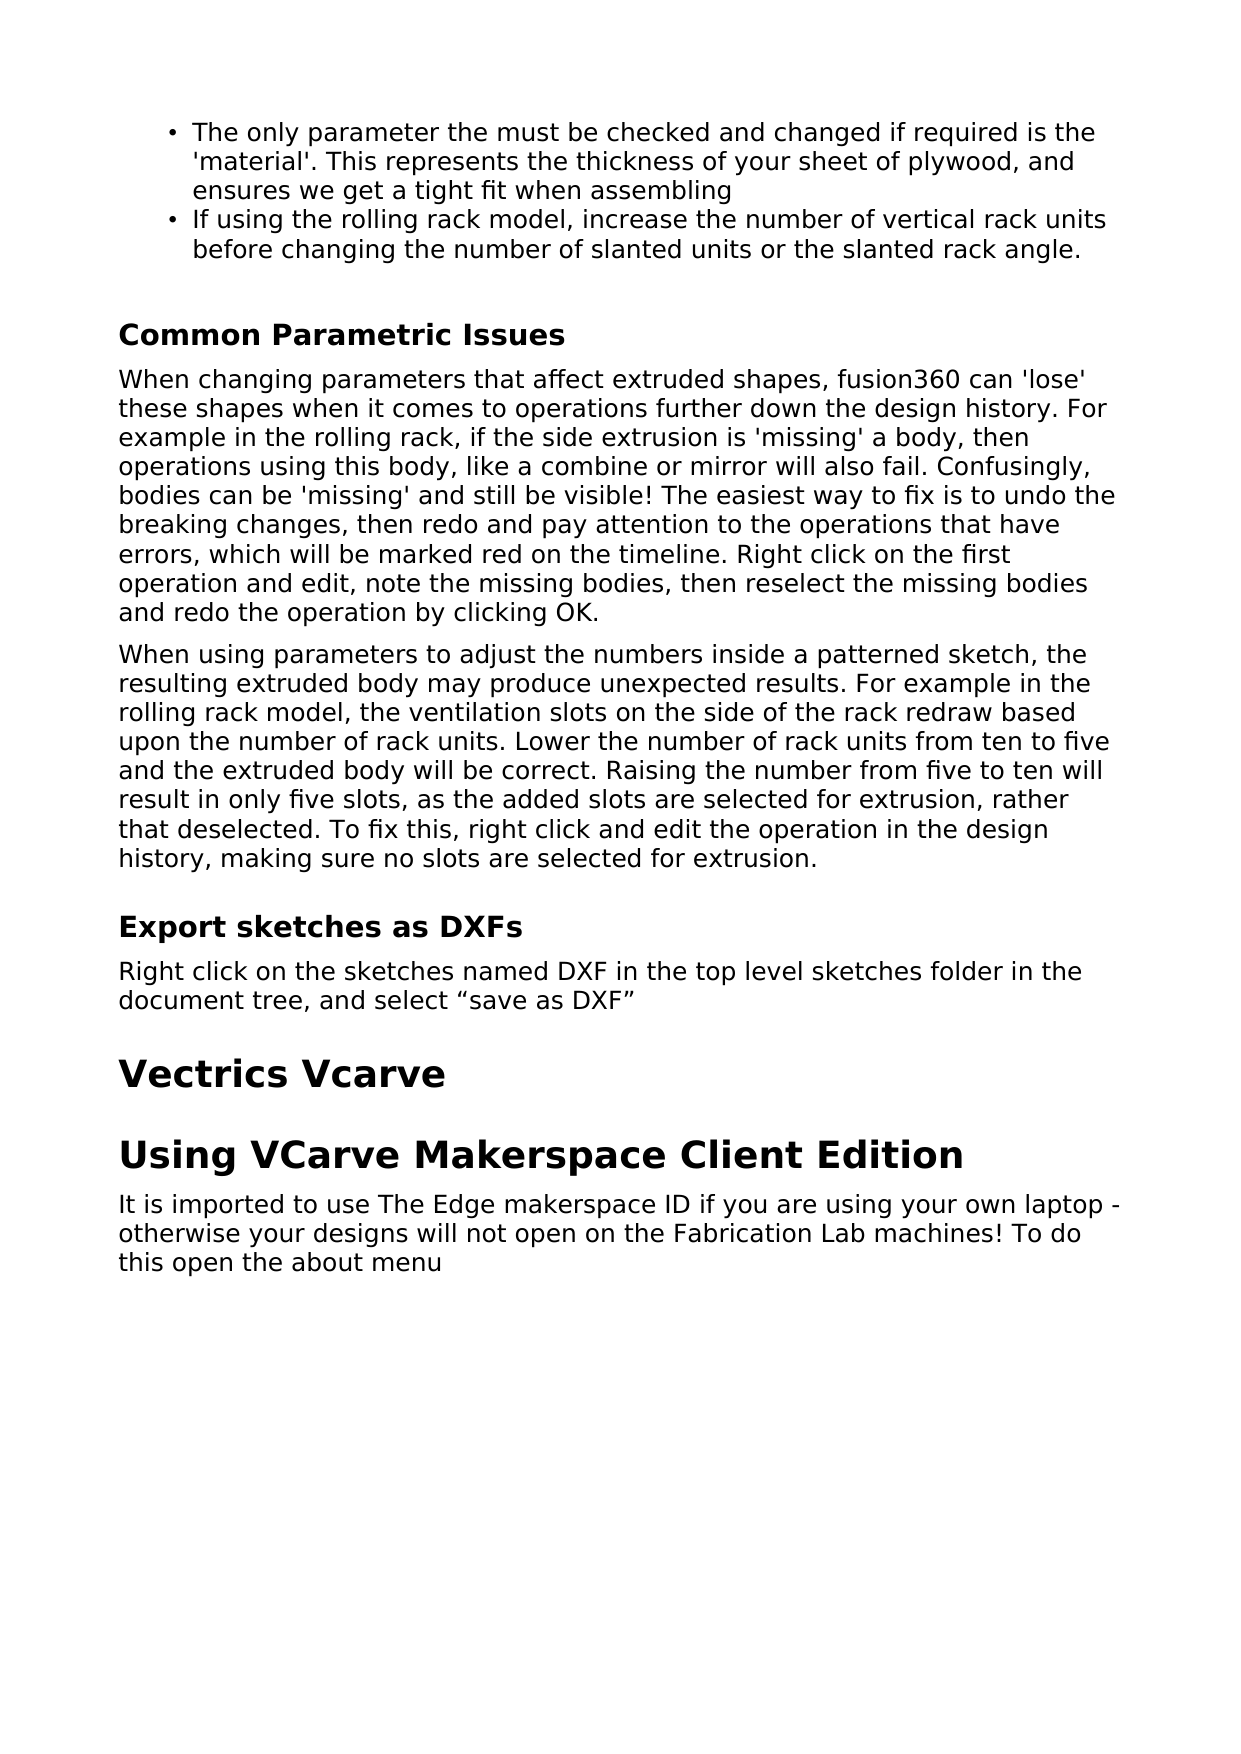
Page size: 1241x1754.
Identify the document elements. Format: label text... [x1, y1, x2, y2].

text Right click on the sketches named DXF in the top level sketches folder in the document tree, and select “save as DXF” [118, 957, 1122, 1016]
subtitle Using VCarve Makerspace Client Edition [118, 1134, 1122, 1178]
subtitle Export sketches as DXFs [118, 911, 1122, 945]
list The only parameter the must be checked and changed if required is the 'material'. This represents the thickness of your sheet of plywood, and ensures we get a tight fit when assembling [177, 118, 1122, 206]
text When changing parameters that affect extruded shapes, fusion360 can 'lose' these shapes when it comes to operations further down the design history. For example in the rolling rack, if the side extrusion is 'missing' a body, then operations using this body, like a combine or mirror will also fail. Confusingly, bodies can be 'missing' and still be visible! The easiest way to fix is to undo the breaking changes, then redo and pay attention to the operations that have errors, which will be marked red on the timeline. Right click on the first operation and edit, note the missing bodies, then reselect the missing bodies and redo the operation by clicking OK. [118, 365, 1122, 627]
text When using parameters to adjust the numbers inside a patterned sketch, the resulting extruded body may produce unexpected results. For example in the rolling rack model, the ventilation slots on the side of the rack redraw based upon the number of rack units. Lower the number of rack units from ten to five and the extruded body will be correct. Raising the number from five to ten will result in only five slots, as the added slots are selected for extrusion, rather that deselected. To fix this, right click and edit the operation in the design history, making sure no slots are selected for extrusion. [118, 640, 1122, 873]
subtitle Vectrics Vcarve [118, 1053, 1122, 1097]
subtitle Common Parametric Issues [118, 318, 1122, 352]
text It is imported to use The Edge makerspace ID if you are using your own laptop - otherwise your designs will not open on the Fabrication Lab machines! To do this open the about menu [118, 1190, 1122, 1278]
list If using the rolling rack model, increase the number of vertical rack units before changing the number of slanted units or the slanted rack angle. [177, 206, 1122, 264]
